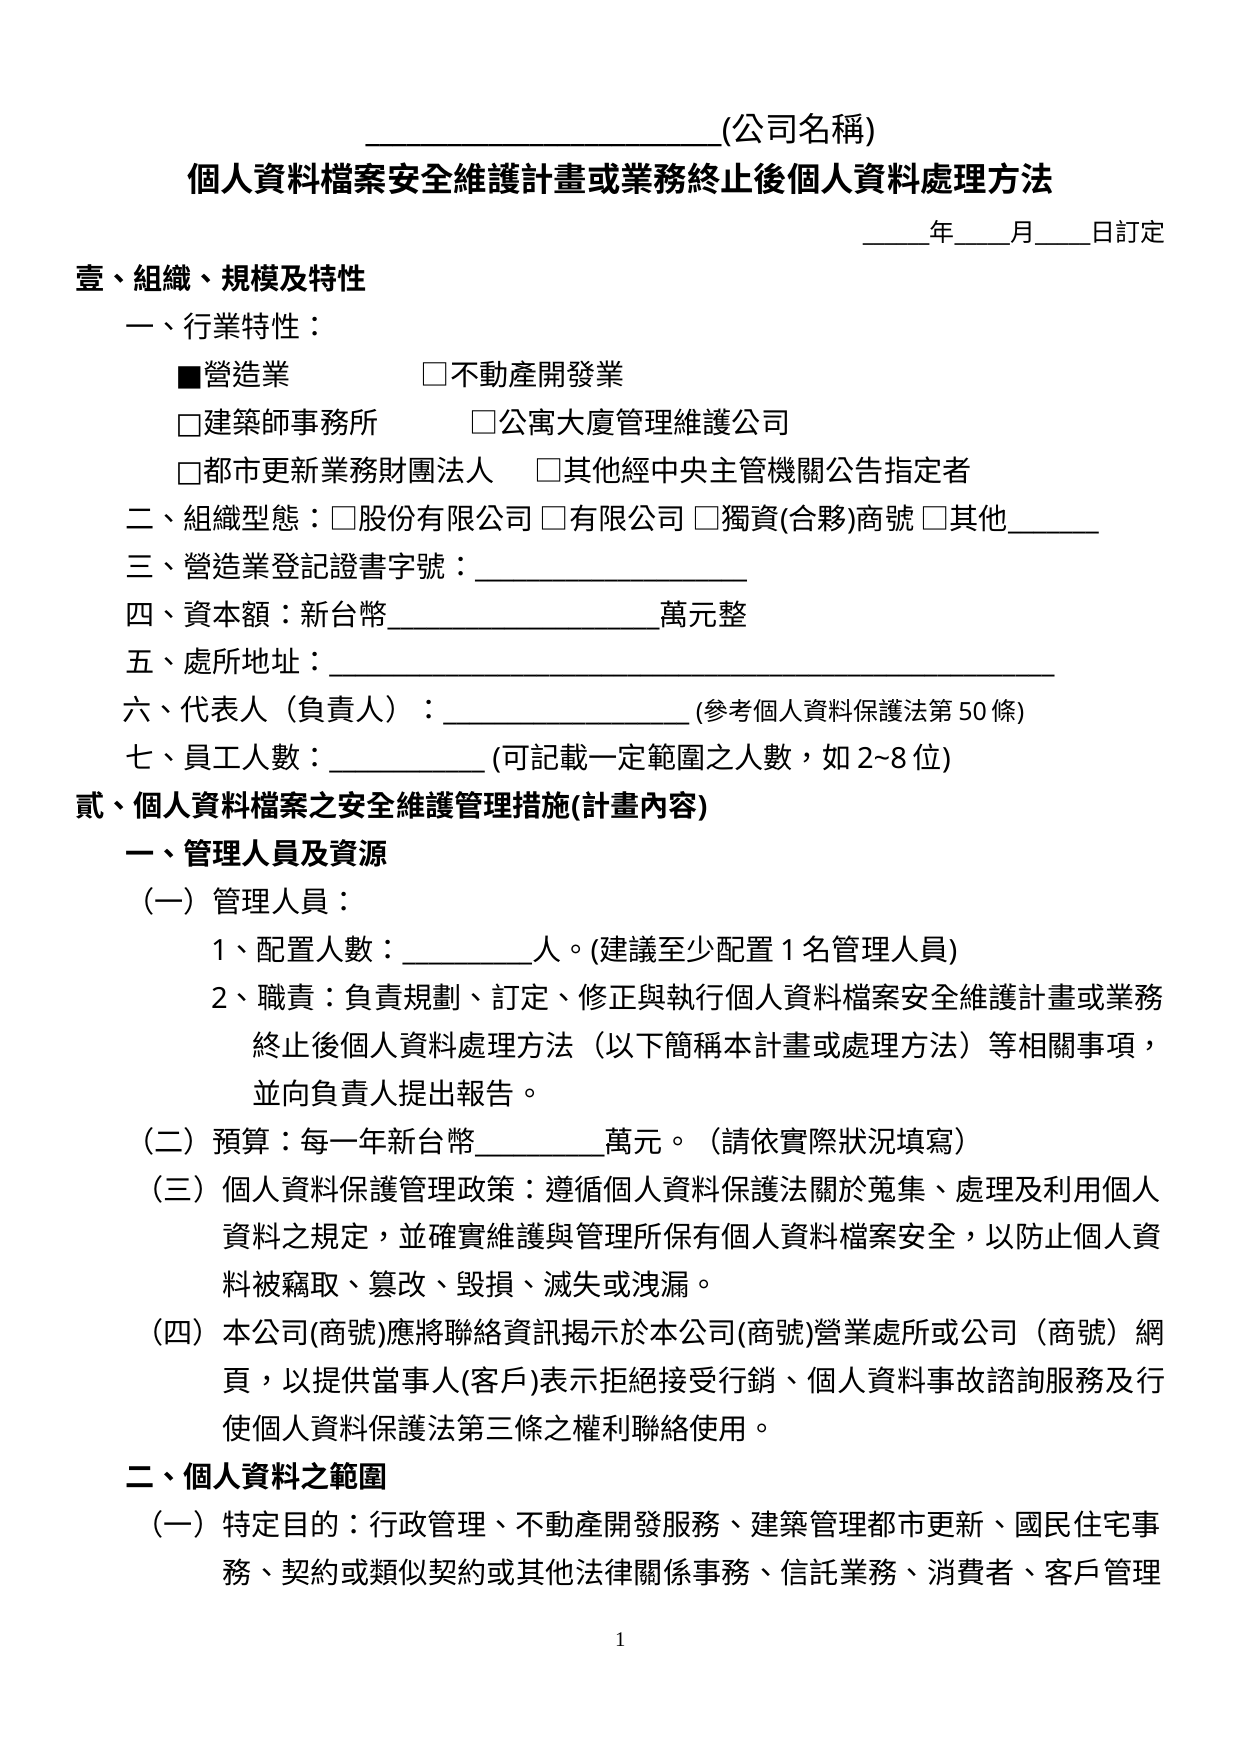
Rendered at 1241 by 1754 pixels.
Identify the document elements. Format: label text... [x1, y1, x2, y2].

text __________________________(公司名稱) [75, 101, 1165, 151]
text （一）管理人員： [125, 874, 1165, 922]
text 五、處所地址：________________________________________________________ [125, 634, 1165, 682]
text □建築師事務所 □公寓大廈管理維護公司 [175, 395, 1165, 443]
text 三、營造業登記證書字號：_____________________ [125, 539, 1165, 587]
text （三）個人資料保護管理政策：遵循個人資料保護法關於蒐集、處理及利用個人資料之規定，並確實維護與管理所保有個人資料檔案安全，以防止個人資料被竊取、篡改、毁損、滅失或洩漏。 [134, 1162, 1165, 1305]
text 六、代表人（負責人）：___________________ (參考個人資料保護法第50條) [122, 682, 1165, 730]
text ______年_____月_____日訂定 [75, 201, 1165, 251]
text 2、職責：負責規劃、訂定、修正與執行個人資料檔案安全維護計畫或業務終止後個人資料處理方法（以下簡稱本計畫或處理方法）等相關事項，並向負責人提出報告。 [211, 970, 1165, 1114]
text 壹、組織、規模及特性 [75, 251, 1165, 299]
text （一）特定目的：行政管理、不動產開發服務、建築管理都市更新、國民住宅事務、契約或類似契約或其他法律關係事務、信託業務、消費者、客戶管理與服務、人事管理、住宅行政。（類別：識別類、特徵類、家庭情形、社會情況、教育、考選、技術或其他專業、受僱情形、財務細節、商業資訊、健康與其他、其他各類資訊。請參考法務部「本法之特定目的及個人資料之類別」表格(個人資料保護法第53條)，若查無相對應之特定目的及個人資料類別，得自由敘述補充） [134, 1497, 1165, 1593]
text 二、組織型態：□股份有限公司 □有限公司 □獨資(合夥)商號 □其他_______ [125, 491, 1165, 539]
text 二、個人資料之範圍 [125, 1449, 1165, 1497]
text 個人資料檔案安全維護計畫或業務終止後個人資料處理方法 [75, 151, 1165, 201]
text 七、員工人數：____________ (可記載一定範圍之人數，如2~8位) [125, 730, 1165, 778]
text 貳、個人資料檔案之安全維護管理措施(計畫內容) [75, 778, 1165, 826]
text ■營造業 □不動產開發業 [175, 347, 1165, 395]
text 四、資本額：新台幣_____________________萬元整 [125, 587, 1165, 634]
text （四）本公司(商號)應將聯絡資訊揭示於本公司(商號)營業處所或公司（商號）網頁，以提供當事人(客戶)表示拒絕接受行銷、個人資料事故諮詢服務及行使個人資料保護法第三條之權利聯絡使用。 [134, 1305, 1165, 1449]
text 一、行業特性： [125, 299, 1165, 347]
text 1、配置人數：__________人。(建議至少配置1名管理人員) [211, 922, 1165, 970]
text （二）預算：每一年新台幣__________萬元。（請依實際狀況填寫） [125, 1114, 1165, 1162]
text □都市更新業務財團法人 □其他經中央主管機關公告指定者 [175, 443, 1165, 491]
text 一、管理人員及資源 [125, 826, 1165, 874]
